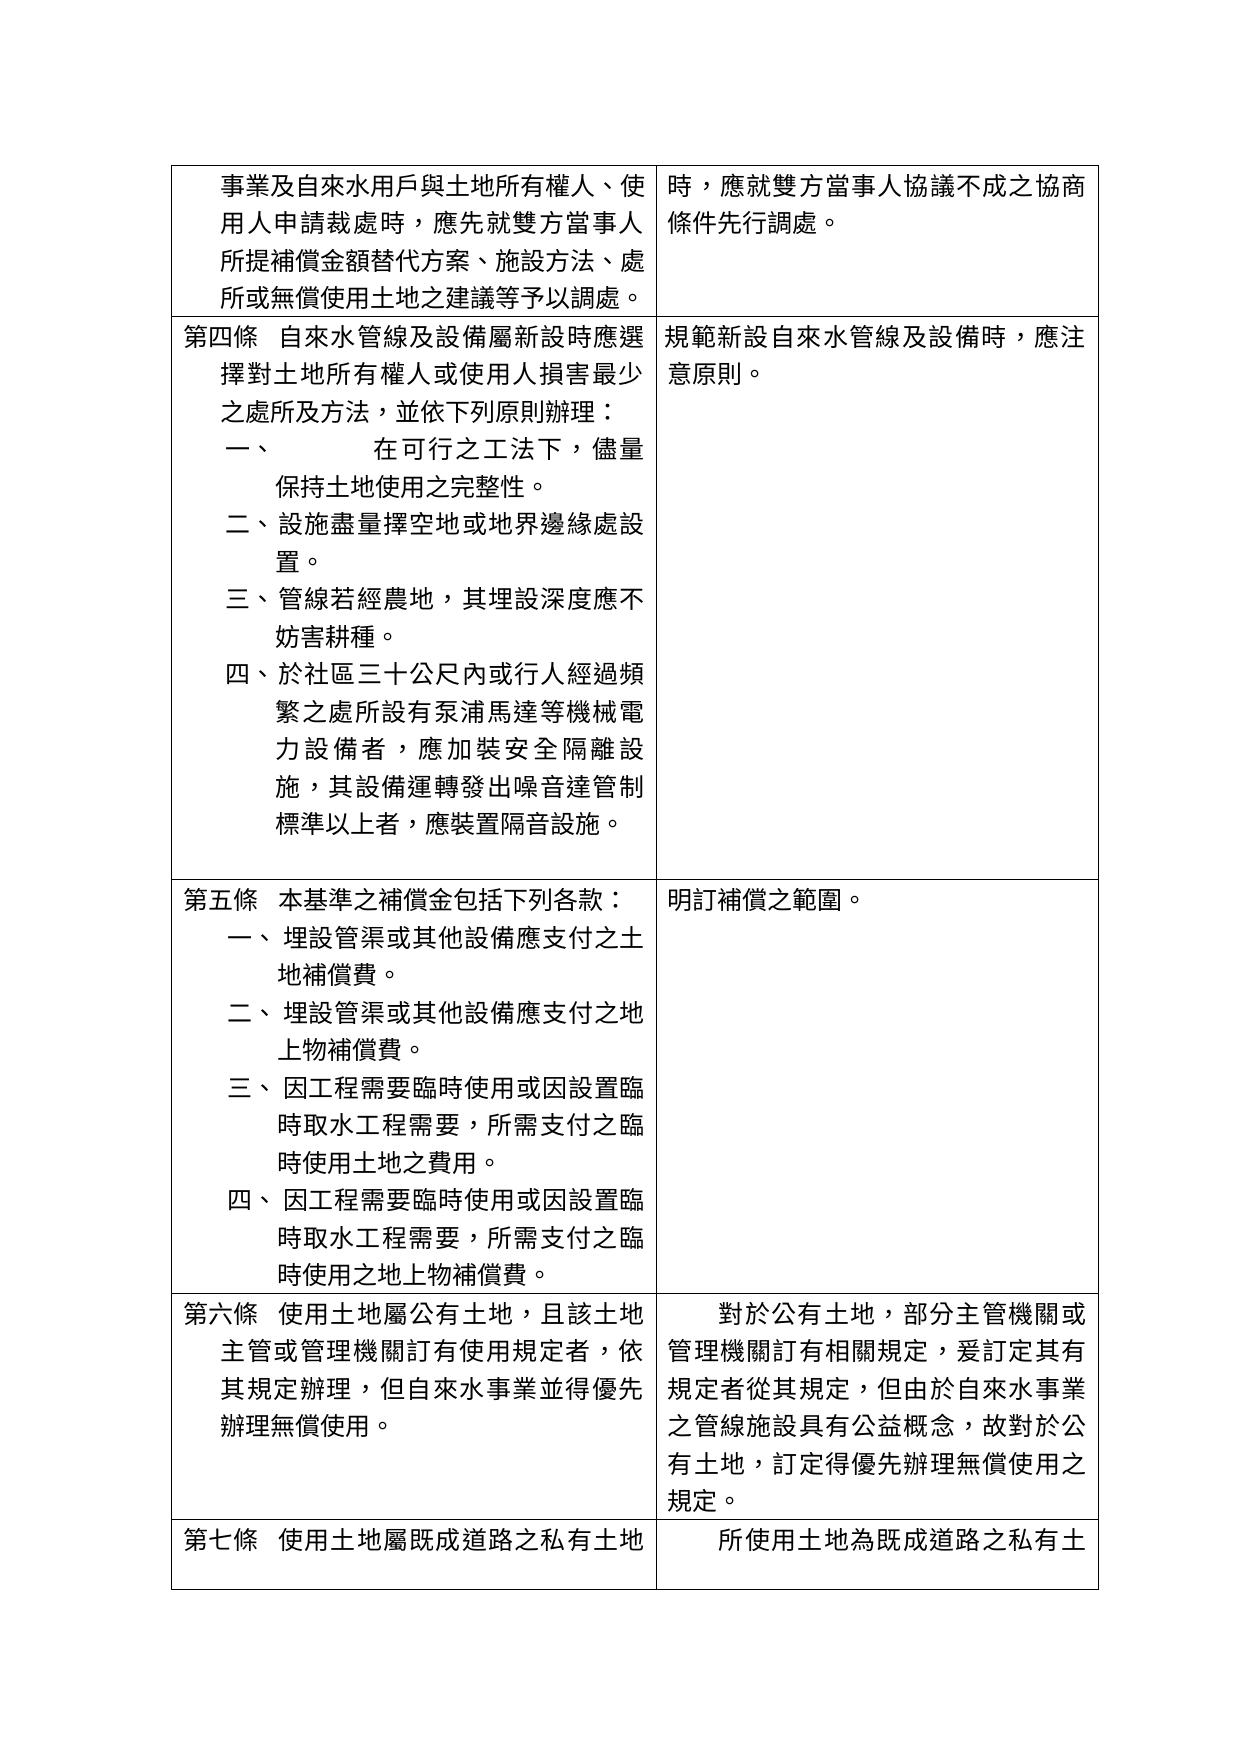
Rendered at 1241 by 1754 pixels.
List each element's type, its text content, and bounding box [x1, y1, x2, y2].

table_cell 對於公有土地，部分主管機關或管理機關訂有相關規定，爰訂定其有規定者從其規定，但由於自來水事業之管線施設具有公益概念，故對於公有土地，訂定得優先辦理無償使用之規定。 [657, 1294, 1098, 1519]
table_cell 明訂補償之範圍。 [657, 880, 1098, 1293]
table_cell 使用土地屬公有土地，且該土地主管或管理機關訂有使用規定者，依其規定辦理，但自來水事業並得優先辦理無償使用。 [172, 1294, 656, 1519]
table_cell 所使用土地為既成道路之私有土 [657, 1520, 1098, 1588]
table_cell 時，應就雙方當事人協議不成之協商條件先行調處。 [657, 166, 1098, 316]
table_cell 使用土地屬既成道路之私有土地 [172, 1520, 656, 1588]
table_cell 自來水管線及設備屬新設時應選擇對土地所有權人或使用人損害最少之處所及方法，並依下列原則辦理： 在可行之工法下，儘量保持土地使用之完整性。 設施盡量擇空地或地界邊緣處設置。 管線若經農地，其埋設深度應不妨害耕種。 於社區三十公尺內或行人經過頻繁之處所設有泵浦馬達等機械電力設備者，應加裝安全隔離設施，其設備運轉發出噪音達管制標準以上者，應裝置隔音設施。 [172, 317, 656, 879]
table_cell 事業及自來水用戶與土地所有權人、使用人申請裁處時，應先就雙方當事人所提補償金額替代方案、施設方法、處所或無償使用土地之建議等予以調處。 [172, 166, 656, 316]
table_cell 本基準之補償金包括下列各款： 埋設管渠或其他設備應支付之土地補償費。 埋設管渠或其他設備應支付之地上物補償費。 因工程需要臨時使用或因設置臨時取水工程需要，所需支付之臨時使用土地之費用。 因工程需要臨時使用或因設置臨時取水工程需要，所需支付之臨時使用之地上物補償費。 [172, 880, 656, 1293]
table_cell 規範新設自來水管線及設備時，應注意原則。 [657, 317, 1098, 879]
